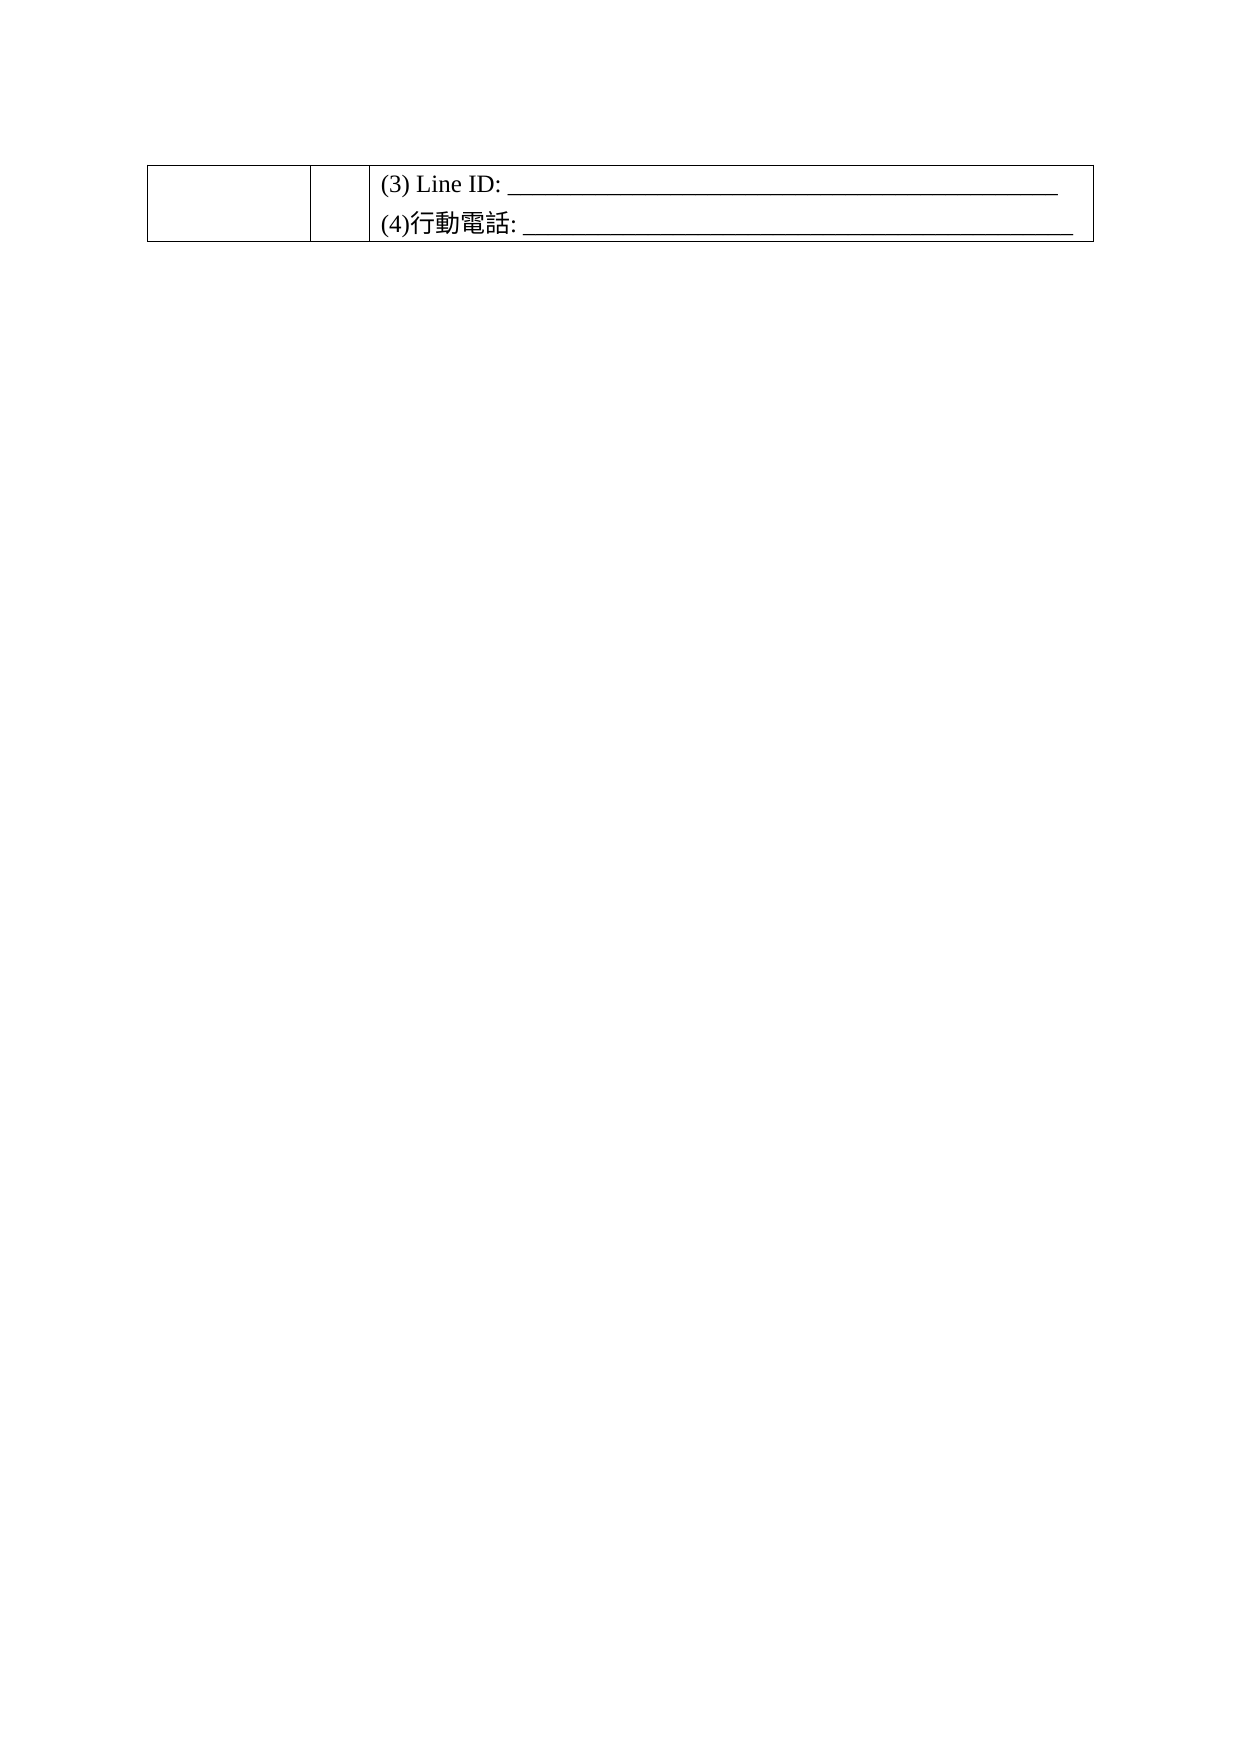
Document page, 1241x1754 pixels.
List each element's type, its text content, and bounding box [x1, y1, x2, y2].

table_header [459, 242, 614, 270]
table_cell [148, 166, 310, 241]
table_header [614, 242, 713, 270]
table_header [713, 242, 741, 270]
table_header [260, 242, 458, 270]
table_cell (3) Line ID: ____________________________________________ (4)行動電話: ____________________________________________ [370, 166, 1093, 241]
table_cell [311, 166, 369, 241]
table_header [741, 242, 1062, 270]
table_header [178, 242, 260, 270]
